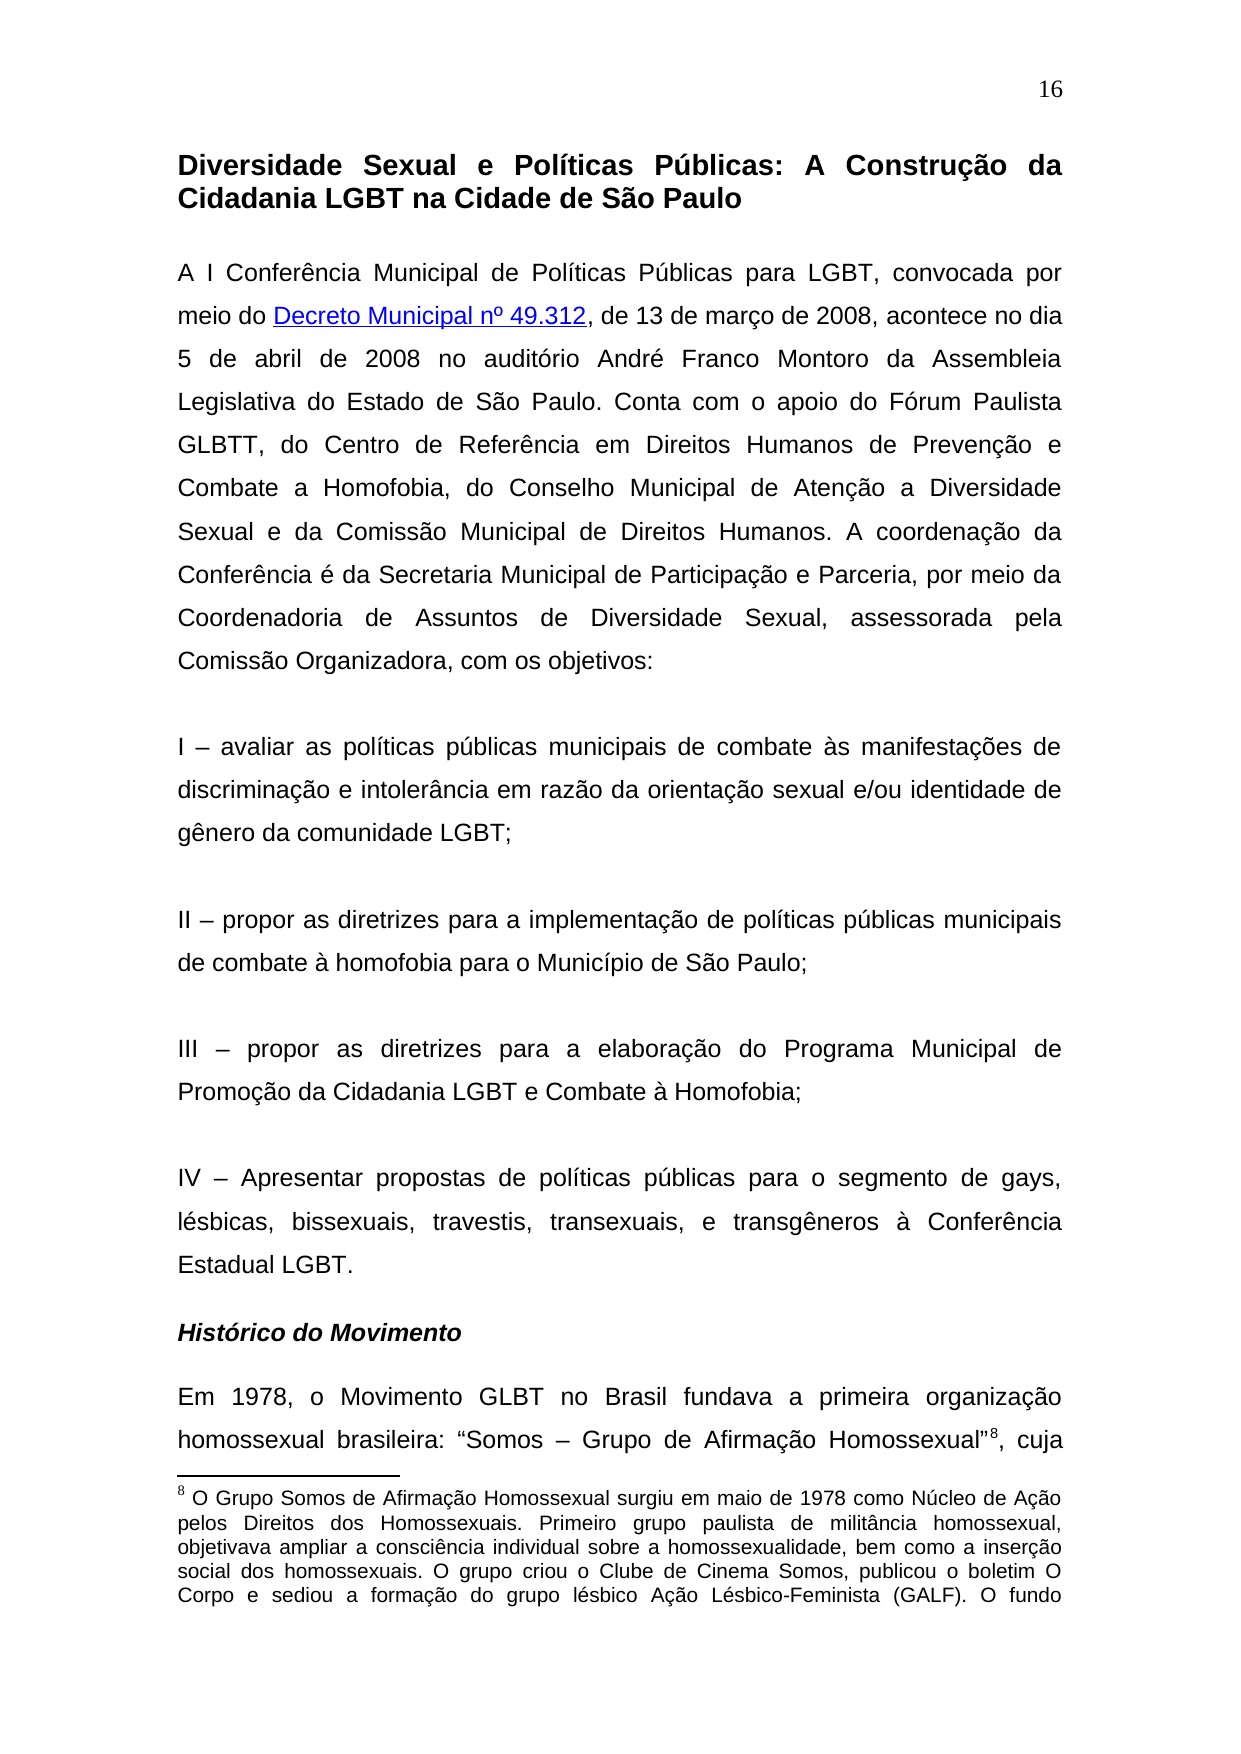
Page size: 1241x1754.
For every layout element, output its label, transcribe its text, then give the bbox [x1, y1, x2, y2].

text Diversidade Sexual e Políticas Públicas: A Construção da Cidadania LGBT na Cidade de São Paulo [177, 148, 1063, 215]
text O Grupo Somos de Afirmação Homossexual surgiu em maio de 1978 como Núcleo de Ação pelos Direitos dos Homossexuais. Primeiro grupo paulista de militância homossexual, objetivava ampliar a consciência individual sobre a homossexualidade, bem como a inserção social dos homossexuais. O grupo criou o Clube de Cinema Somos, publicou o boletim O Corpo e sediou a formação do grupo lésbico Ação Lésbico-Feminista (GALF). O fundo [177, 1482, 1063, 1606]
text I – avaliar as políticas públicas municipais de combate às manifestações de discriminação e intolerância em razão da orientação sexual e/ou identidade de gênero da comunidade LGBT; [177, 732, 1063, 847]
subtitle Histórico do Movimento [177, 1318, 1063, 1347]
text IV – Apresentar propostas de políticas públicas para o segmento de gays, lésbicas, bissexuais, travestis, transexuais, e transgêneros à Conferência Estadual LGBT. [177, 1163, 1063, 1278]
text A I Conferência Municipal de Políticas Públicas para LGBT, convocada por meio do Decreto Municipal nº 49.312, de 13 de março de 2008, acontece no dia 5 de abril de 2008 no auditório André Franco Montoro da Assembleia Legislativa do Estado de São Paulo. Conta com o apoio do Fórum Paulista GLBTT, do Centro de Referência em Direitos Humanos de Prevenção e Combate a Homofobia, do Conselho Municipal de Atenção a Diversidade Sexual e da Comissão Municipal de Direitos Humanos. A coordenação da Conferência é da Secretaria Municipal de Participação e Parceria, por meio da Coordenadoria de Assuntos de Diversidade Sexual, assessorada pela Comissão Organizadora, com os objetivos: [177, 258, 1063, 675]
text II – propor as diretrizes para a implementação de políticas públicas municipais de combate à homofobia para o Município de São Paulo; [177, 905, 1063, 977]
text Em 1978, o Movimento GLBT no Brasil fundava a primeira organização homossexual brasileira: “Somos – Grupo de Afirmação Homossexual”, cuja primeira aparição pública foi na Universidade de São Paulo, em fevereiro do ano seguinte. Formado por estudantes, artistas e intelectuais, com o objetivo de trazer ao Brasil do final do Regime Militar, discussões que já há algum tempo existiam nos EUA e na Europa sobre sexualidade. Os membros do Somos queriam tornar a homossexualidade algo visível à sociedade brasileira, tida como conservadora e preconceituosa. Para isso, participavam de debates em universidades, passeatas, manifestações de repúdio ao ódio e a intolerância. Tais manifestações, muitas vezes provocativas, eram bastante distintas das formas usuais de reivindicações dos movimentos sociais até então. [177, 1382, 1063, 1453]
text III – propor as diretrizes para a elaboração do Programa Municipal de Promoção da Cidadania LGBT e Combate à Homofobia; [177, 1034, 1063, 1106]
